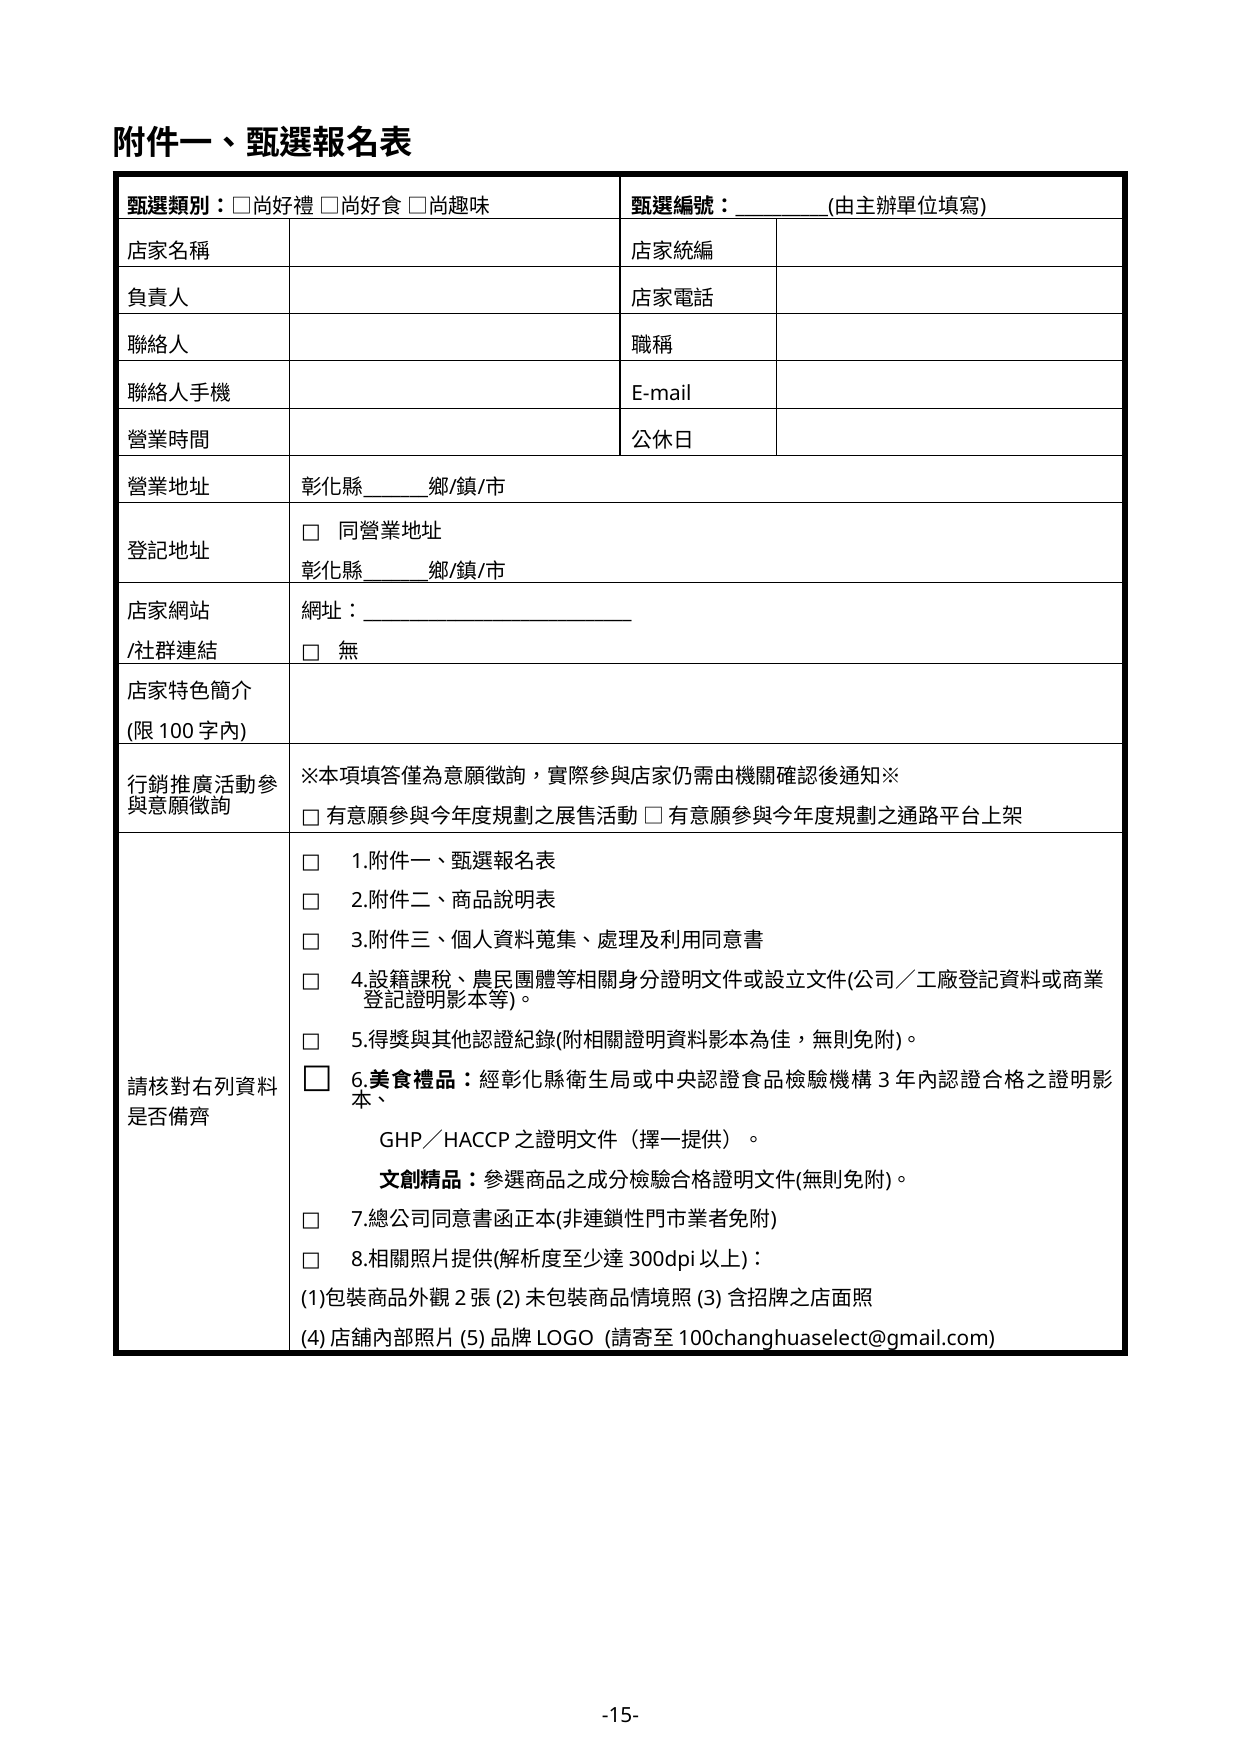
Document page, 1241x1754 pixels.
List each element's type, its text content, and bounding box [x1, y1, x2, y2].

table_cell 店家特色簡介 (限100字內) [119, 664, 289, 743]
table_cell [290, 314, 619, 360]
table_cell E-mail [621, 361, 776, 407]
subtitle 附件一、甄選報名表 [112, 116, 1128, 164]
table_cell 負責人 [119, 267, 289, 313]
table_cell 店家網站 /社群連結 [119, 583, 289, 662]
table_cell 職稱 [621, 314, 776, 360]
table_cell 店家統編 [621, 219, 776, 266]
table_cell [290, 267, 619, 313]
table_cell 彰化縣_______鄉/鎮/市 [290, 456, 1122, 502]
table_cell 請核對右列資料是否備齊 [119, 833, 289, 1349]
table_cell [290, 664, 1122, 743]
table_cell [777, 267, 1122, 313]
table_cell ※本項填答僅為意願徵詢，實際參與店家仍需由機關確認後通知※ □ 有意願參與今年度規劃之展售活動 □ 有意願參與今年度規劃之通路平台上架 [290, 744, 1122, 832]
table_cell 營業地址 [119, 456, 289, 502]
table_cell 聯絡人 [119, 314, 289, 360]
table_cell 行銷推廣活動參與意願徵詢 [119, 744, 289, 832]
table_cell [777, 361, 1122, 407]
table_cell 網址：_____________________________ 無 [290, 583, 1122, 662]
table_header 甄選類別：□尚好禮 □尚好食 □尚趣味 [119, 177, 619, 218]
table_header 甄選編號：__________(由主辦單位填寫) [621, 177, 1122, 218]
table_cell 店家電話 [621, 267, 776, 313]
table_cell 店家名稱 [119, 219, 289, 266]
table_cell [290, 219, 619, 266]
table_cell [290, 409, 619, 455]
table_cell 同營業地址 彰化縣_______鄉/鎮/市 [290, 503, 1122, 582]
table_cell 1.附件一、甄選報名表 2.附件二、商品說明表 3.附件三、個人資料蒐集、處理及利用同意書 4.設籍課稅、農民團體等相關身分證明文件或設立文件(公司／工廠登記資料或商業 登記證明影本等)。 5.得獎與其他認證紀錄(附相關證明資料影本為佳，無則免附)。 6.美食禮品：經彰化縣衛生局或中央認證食品檢驗機構3年內認證合格之證明影本、 GHP／HACCP之證明文件（擇一提供）。 文創精品：參選商品之成分檢驗合格證明文件(無則免附)。 7.總公司同意書函正本(非連鎖性門市業者免附) 8.相關照片提供(解析度至少達300dpi以上)： (1)包裝商品外觀2張 (2) 未包裝商品情境照 (3) 含招牌之店面照 (4) 店舖內部照片 (5) 品牌LOGO (請寄至100changhuaselect@gmail.com) [290, 833, 1122, 1349]
table_cell [777, 314, 1122, 360]
table_cell [777, 219, 1122, 266]
table_cell 聯絡人手機 [119, 361, 289, 407]
table_cell 公休日 [621, 409, 776, 455]
table_cell [290, 361, 619, 407]
table_cell 登記地址 [119, 503, 289, 582]
table_cell [777, 409, 1122, 455]
table_cell 營業時間 [119, 409, 289, 455]
